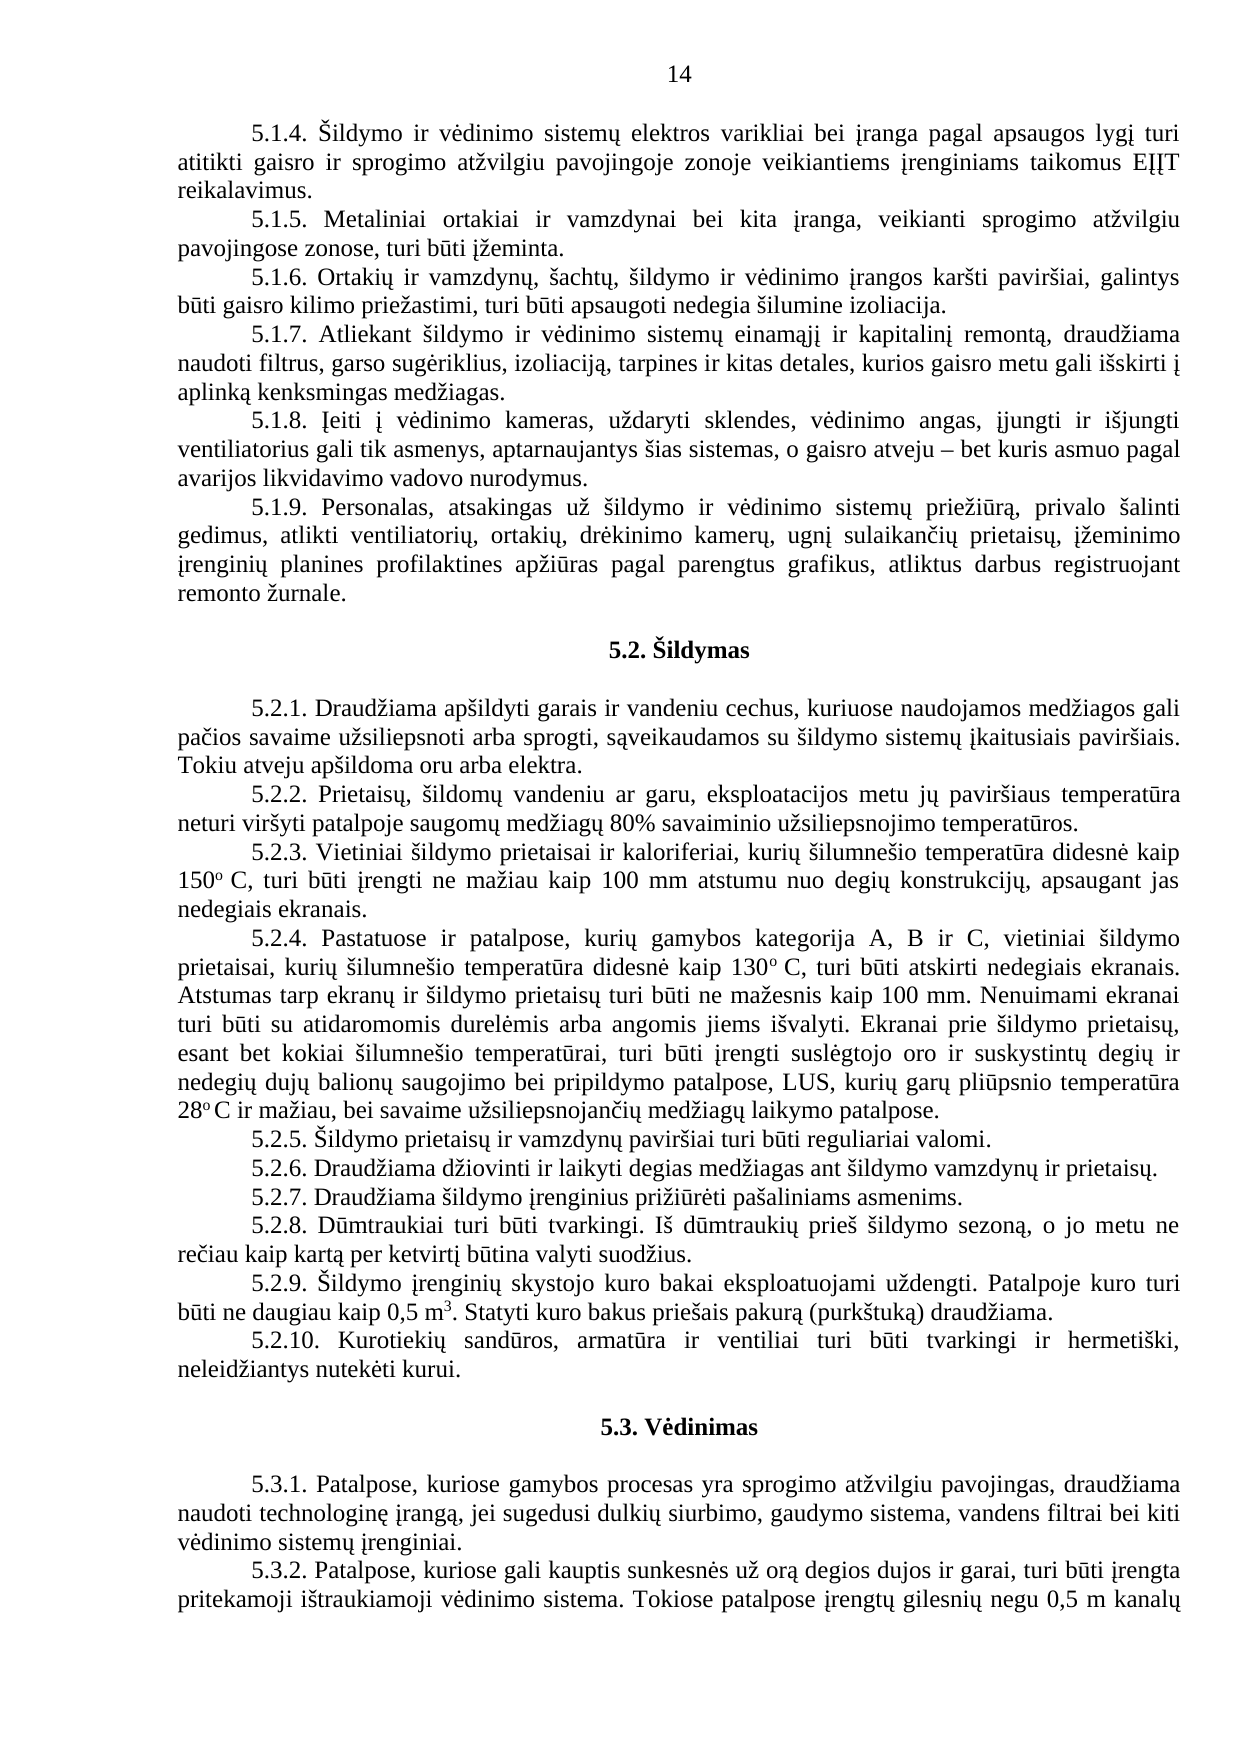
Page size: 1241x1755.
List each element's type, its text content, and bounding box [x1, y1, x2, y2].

text 5.2.7. Draudžiama šildymo įrenginius prižiūrėti pašaliniams asmenims. [177, 1182, 1181, 1211]
text 5.3.2. Patalpose, kuriose gali kauptis sunkesnės už orą degios dujos ir garai, turi būti įrengta pritekamoji ištraukiamoji vėdinimo sistema. Tokiose patalpose įrengtų gilesnių negu 0,5 m kanalų [177, 1556, 1181, 1613]
text 5.2.10. Kurotiekių sandūros, armatūra ir ventiliai turi būti tvarkingi ir hermetiški, neleidžiantys nutekėti kurui. [177, 1326, 1181, 1383]
text 5.2.1. Draudžiama apšildyti garais ir vandeniu cechus, kuriuose naudojamos medžiagos gali pačios savaime užsiliepsnoti arba sprogti, sąveikaudamos su šildymo sistemų įkaitusiais paviršiais. Tokiu atveju apšildoma oru arba elektra. [177, 693, 1181, 779]
text 5.2.4. Pastatuose ir patalpose, kurių gamybos kategorija A, B ir C, vietiniai šildymo prietaisai, kurių šilumnešio temperatūra didesnė kaip 130o C, turi būti atskirti nedegiais ekranais. Atstumas tarp ekranų ir šildymo prietaisų turi būti ne mažesnis kaip 100 mm. Nenuimami ekranai turi būti su atidaromomis durelėmis arba angomis jiems išvalyti. Ekranai prie šildymo prietaisų, esant bet kokiai šilumnešio temperatūrai, turi būti įrengti suslėgtojo oro ir suskystintų degių ir nedegių dujų balionų saugojimo bei pripildymo patalpose, LUS, kurių garų pliūpsnio temperatūra 28o C ir mažiau, bei savaime užsiliepsnojančių medžiagų laikymo patalpose. [177, 923, 1181, 1124]
text 5.1.6. Ortakių ir vamzdynų, šachtų, šildymo ir vėdinimo įrangos karšti paviršiai, galintys būti gaisro kilimo priežastimi, turi būti apsaugoti nedegia šilumine izoliacija. [177, 262, 1181, 319]
text 5.2.5. Šildymo prietaisų ir vamzdynų paviršiai turi būti reguliariai valomi. [177, 1124, 1181, 1153]
text 5.1.7. Atliekant šildymo ir vėdinimo sistemų einamąjį ir kapitalinį remontą, draudžiama naudoti filtrus, garso sugėriklius, izoliaciją, tarpines ir kitas detales, kurios gaisro metu gali išskirti į aplinką kenksmingas medžiagas. [177, 319, 1181, 406]
text 5.3. Vėdinimas [177, 1412, 1181, 1441]
text 5.2. Šildymas [177, 636, 1181, 664]
text 5.2.9. Šildymo įrenginių skystojo kuro bakai eksploatuojami uždengti. Patalpoje kuro turi būti ne daugiau kaip 0,5 m3. Statyti kuro bakus priešais pakurą (purkštuką) draudžiama. [177, 1268, 1181, 1326]
text 5.1.5. Metaliniai ortakiai ir vamzdynai bei kita įranga, veikianti sprogimo atžvilgiu pavojingose zonose, turi būti įžeminta. [177, 204, 1181, 262]
text 5.2.8. Dūmtraukiai turi būti tvarkingi. Iš dūmtraukių prieš šildymo sezoną, o jo metu ne rečiau kaip kartą per ketvirtį būtina valyti suodžius. [177, 1211, 1181, 1268]
text 5.1.8. Įeiti į vėdinimo kameras, uždaryti sklendes, vėdinimo angas, įjungti ir išjungti ventiliatorius gali tik asmenys, aptarnaujantys šias sistemas, o gaisro atveju – bet kuris asmuo pagal avarijos likvidavimo vadovo nurodymus. [177, 406, 1181, 492]
text 5.1.4. Šildymo ir vėdinimo sistemų elektros varikliai bei įranga pagal apsaugos lygį turi atitikti gaisro ir sprogimo atžvilgiu pavojingoje zonoje veikiantiems įrenginiams taikomus EĮĮT reikalavimus. [177, 118, 1181, 204]
text 5.2.6. Draudžiama džiovinti ir laikyti degias medžiagas ant šildymo vamzdynų ir prietaisų. [177, 1153, 1181, 1182]
text 5.2.3. Vietiniai šildymo prietaisai ir kaloriferiai, kurių šilumnešio temperatūra didesnė kaip 150o C, turi būti įrengti ne mažiau kaip 100 mm atstumu nuo degių konstrukcijų, apsaugant jas nedegiais ekranais. [177, 837, 1181, 923]
text 5.3.1. Patalpose, kuriose gamybos procesas yra sprogimo atžvilgiu pavojingas, draudžiama naudoti technologinę įrangą, jei sugedusi dulkių siurbimo, gaudymo sistema, vandens filtrai bei kiti vėdinimo sistemų įrenginiai. [177, 1469, 1181, 1556]
text 5.2.2. Prietaisų, šildomų vandeniu ar garu, eksploatacijos metu jų paviršiaus temperatūra neturi viršyti patalpoje saugomų medžiagų 80% savaiminio užsiliepsnojimo temperatūros. [177, 779, 1181, 837]
text 5.1.9. Personalas, atsakingas už šildymo ir vėdinimo sistemų priežiūrą, privalo šalinti gedimus, atlikti ventiliatorių, ortakių, drėkinimo kamerų, ugnį sulaikančių prietaisų, įžeminimo įrenginių planines profilaktines apžiūras pagal parengtus grafikus, atliktus darbus registruojant remonto žurnale. [177, 492, 1181, 607]
